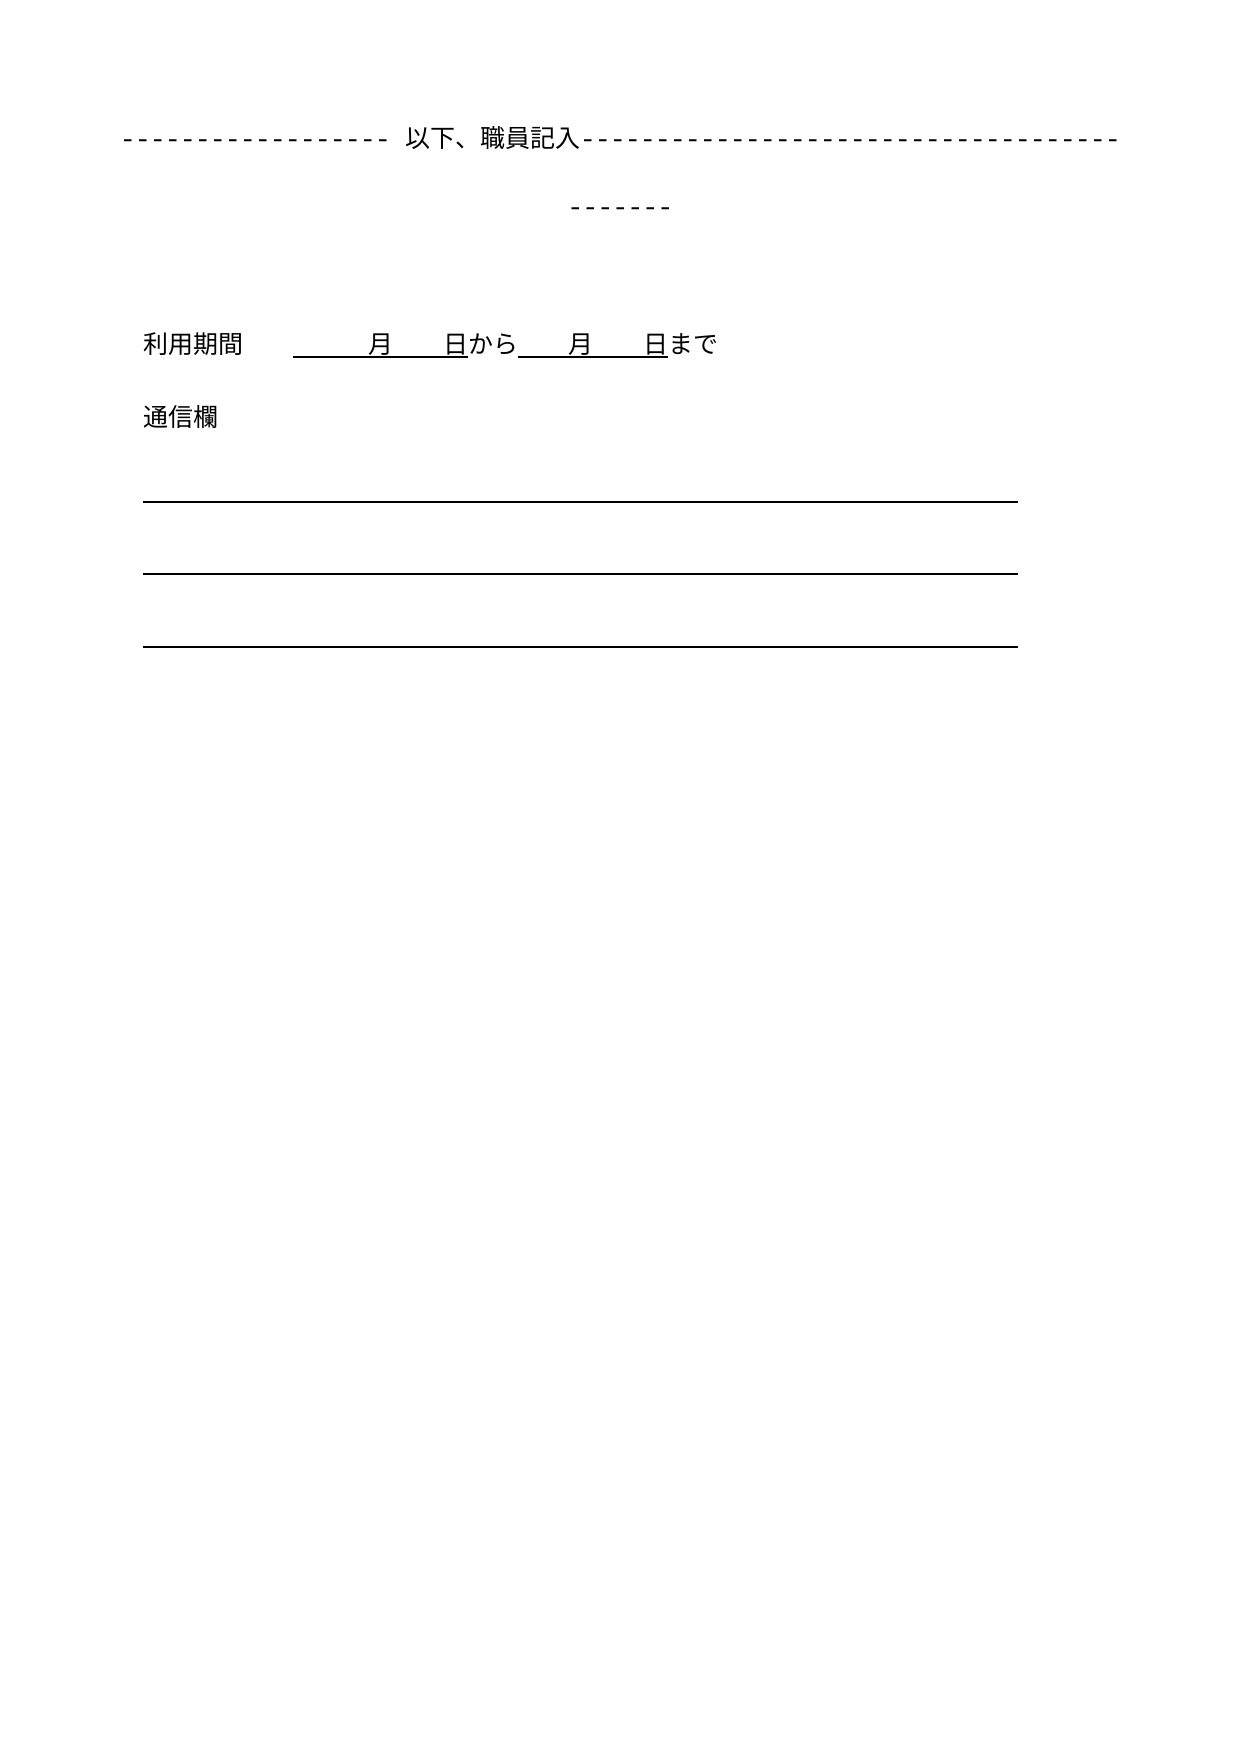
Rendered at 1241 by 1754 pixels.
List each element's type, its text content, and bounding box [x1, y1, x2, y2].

text 利用期間 月 日から 月 日まで [118, 325, 1122, 361]
text 通信欄 [118, 397, 1122, 433]
text ------------------ 以下、職員記入------------------------------------------- [118, 118, 1122, 222]
